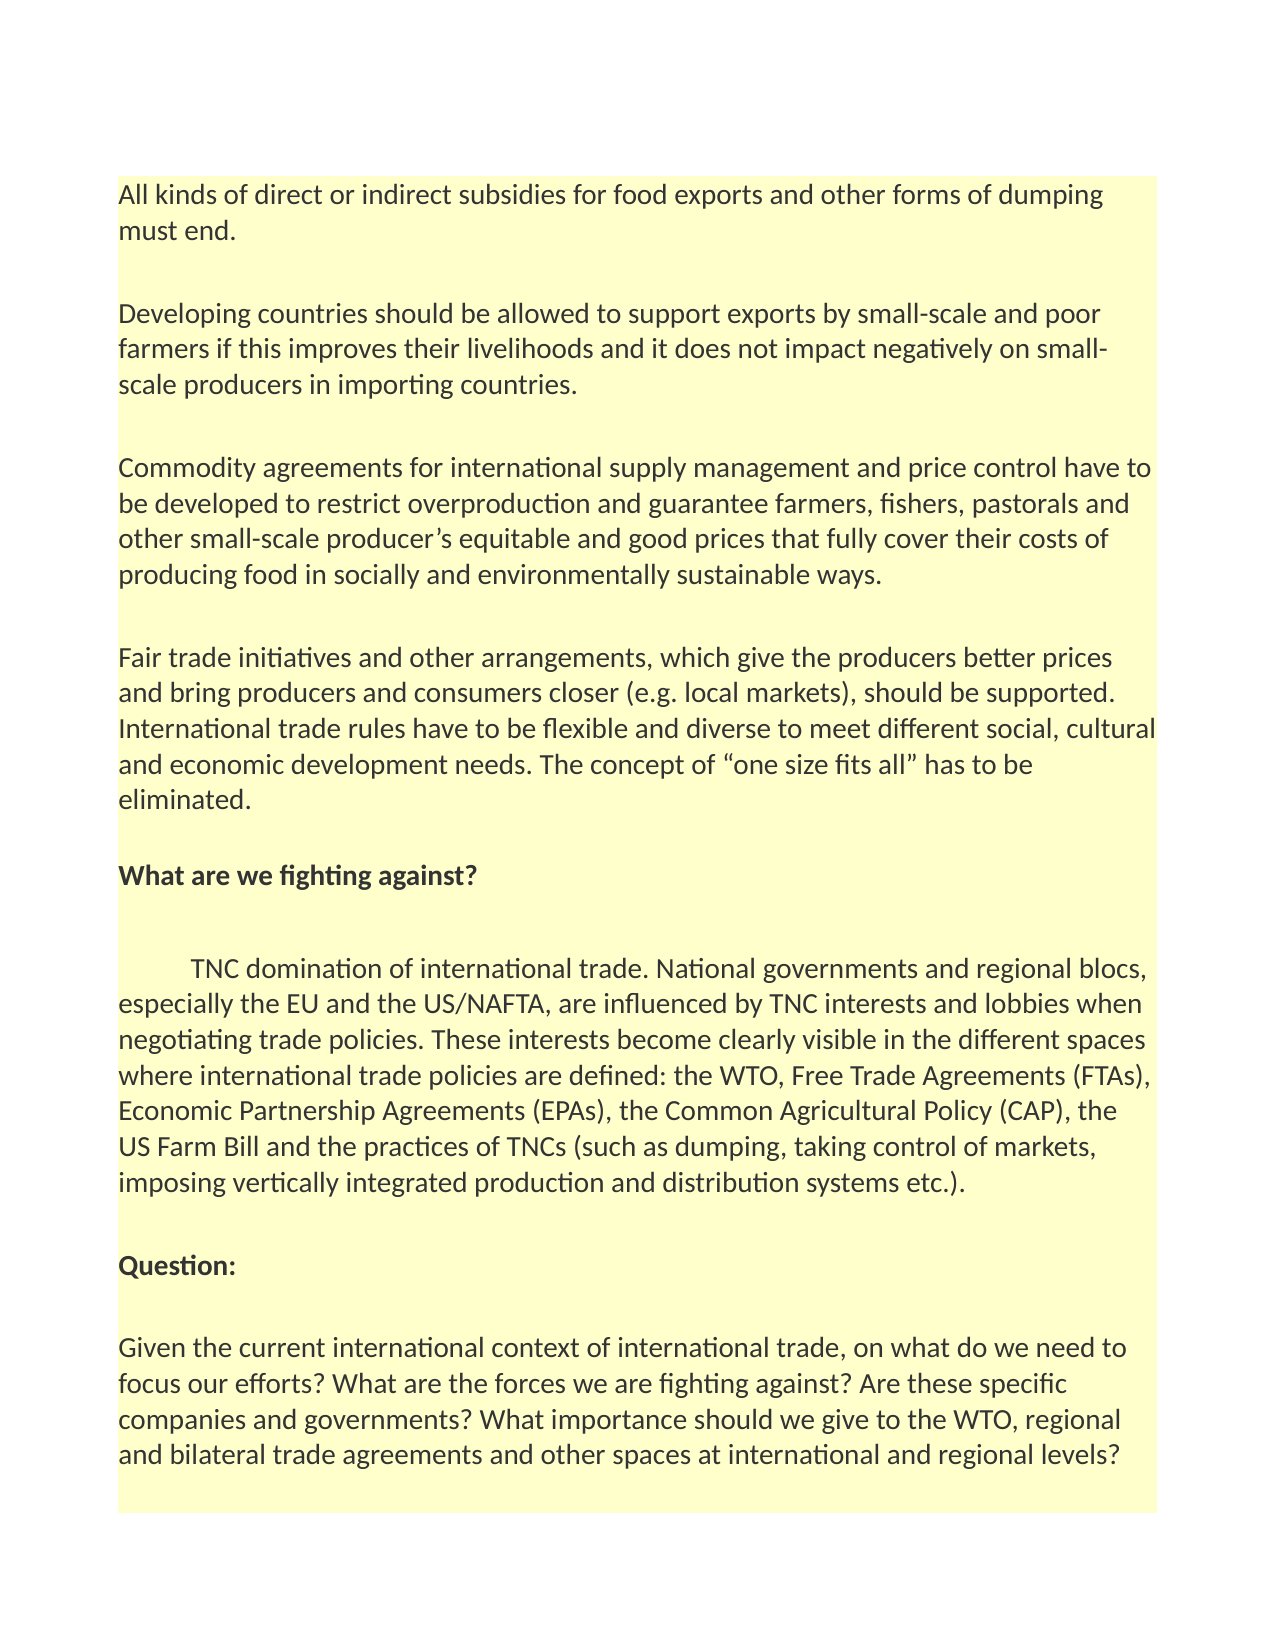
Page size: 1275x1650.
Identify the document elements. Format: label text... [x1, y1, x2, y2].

text Commodity agreements for international supply management and price control have to be developed to restrict overproduction and guarantee farmers, fishers, pastorals and other small-scale producer’s equitable and good prices that fully cover their costs of producing food in socially and environmentally sustainable ways. [118, 449, 1157, 592]
text All kinds of direct or indirect subsidies for food exports and other forms of dumping must end. [118, 176, 1157, 248]
text Fair trade initiatives and other arrangements, which give the producers better prices and bring producers and consumers closer (e.g. local markets), should be supported. International trade rules have to be flexible and diverse to meet different social, cultural and economic development needs. The concept of “one size fits all” has to be eliminated. [118, 639, 1157, 817]
text Developing countries should be allowed to support exports by small-scale and poor farmers if this improves their livelihoods and it does not impact negatively on small-scale producers in importing countries. [118, 295, 1157, 402]
text What are we fighting against? [118, 857, 1157, 893]
text TNC domination of international trade. National governments and regional blocs, especially the EU and the US/NAFTA, are influenced by TNC interests and lobbies when negotiating trade policies. These interests become clearly visible in the different spaces where international trade policies are defined: the WTO, Free Trade Agreements (FTAs), Economic Partnership Agreements (EPAs), the Common Agricultural Policy (CAP), the US Farm Bill and the practices of TNCs (such as dumping, taking control of markets, imposing vertically integrated production and distribution systems etc.). [118, 950, 1157, 1199]
text Given the current international context of international trade, on what do we need to focus our efforts? What are the forces we are fighting against? Are these specific companies and governments? What importance should we give to the WTO, regional and bilateral trade agreements and other spaces at international and regional levels? [118, 1329, 1157, 1472]
text Question: [118, 1247, 1157, 1282]
